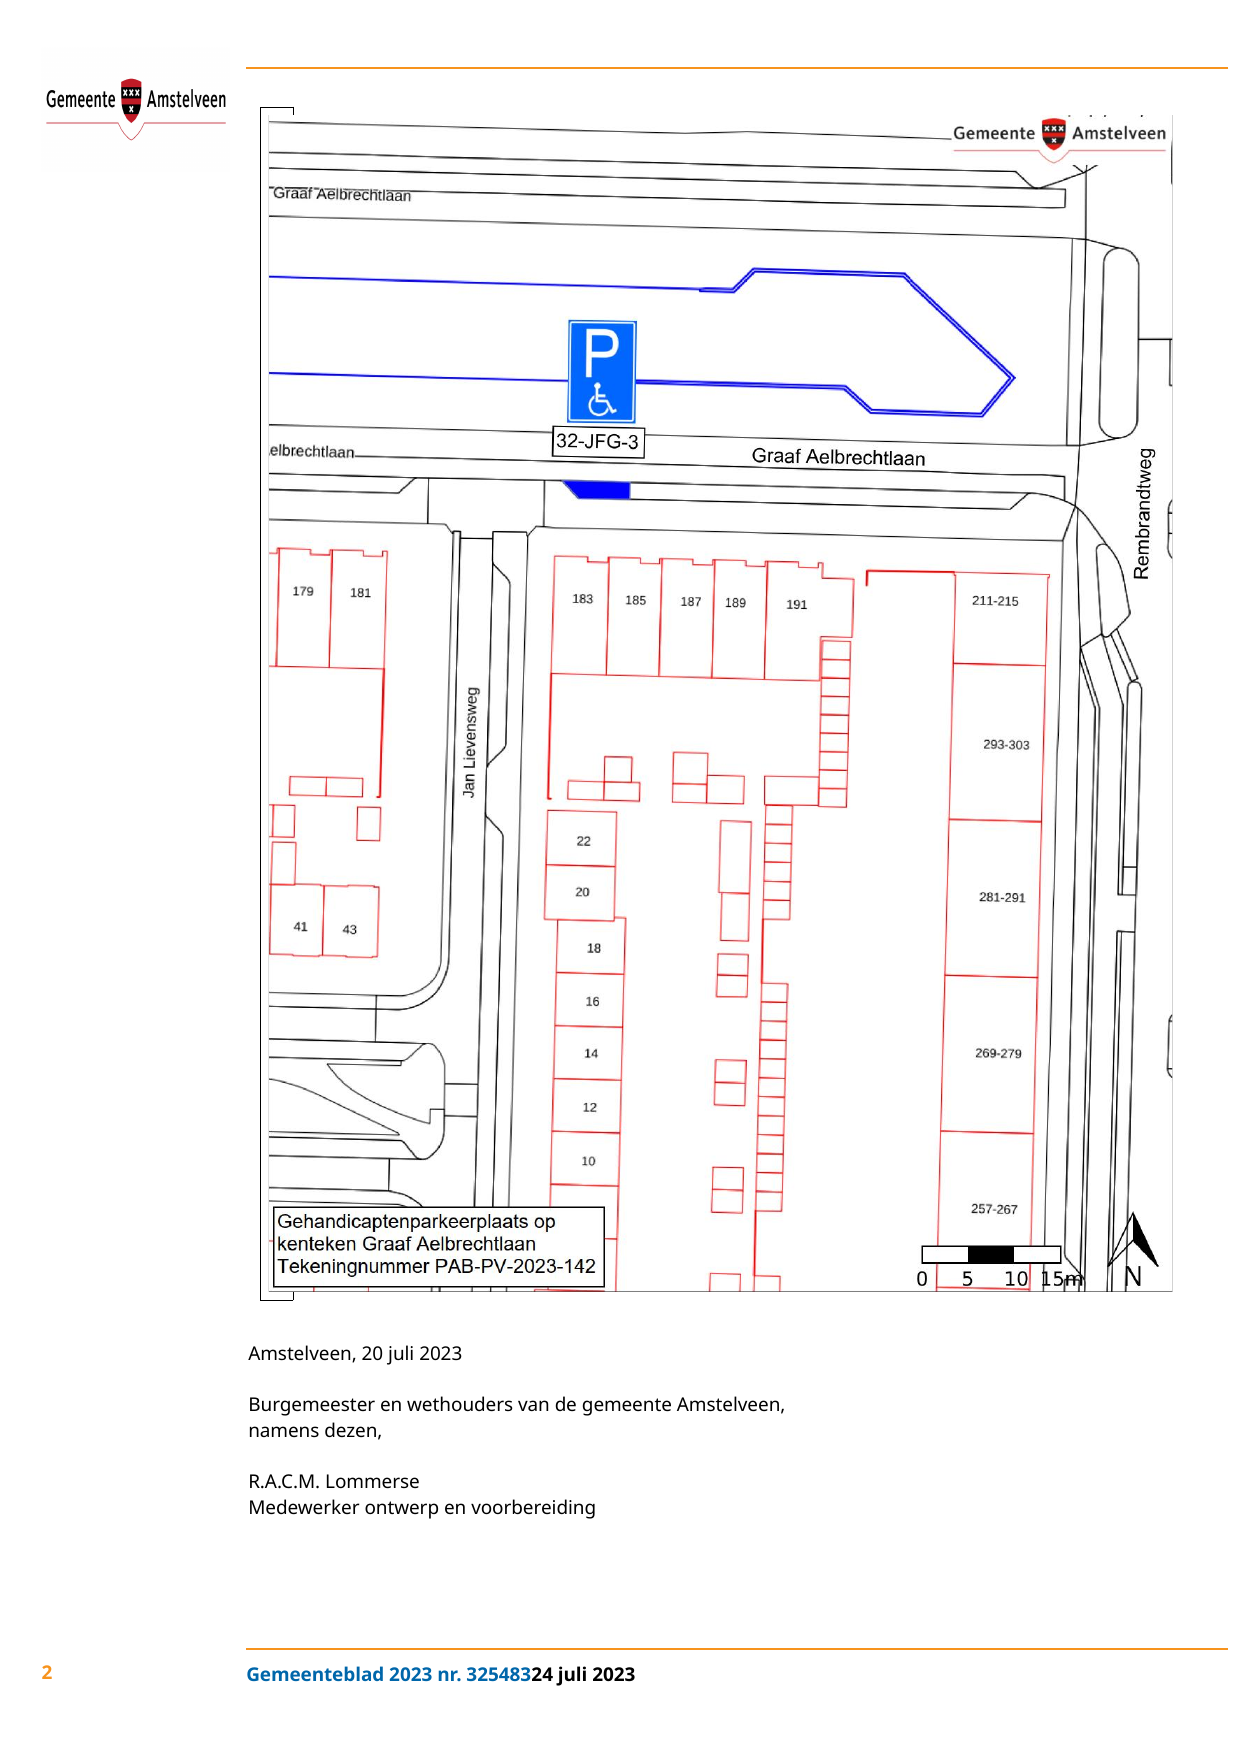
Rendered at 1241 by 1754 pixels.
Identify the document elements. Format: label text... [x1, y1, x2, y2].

picture [268, 115, 1173, 1292]
text namens dezen, [248, 1417, 1152, 1443]
text Amstelveen, 20 juli 2023 [248, 1340, 1152, 1366]
text R.A.C.M. Lommerse [248, 1468, 1152, 1494]
text Medewerker ontwerp en voorbereiding [248, 1494, 1152, 1520]
text Burgemeester en wethouders van de gemeente Amstelveen, [248, 1391, 1152, 1417]
picture [41, 47, 231, 172]
